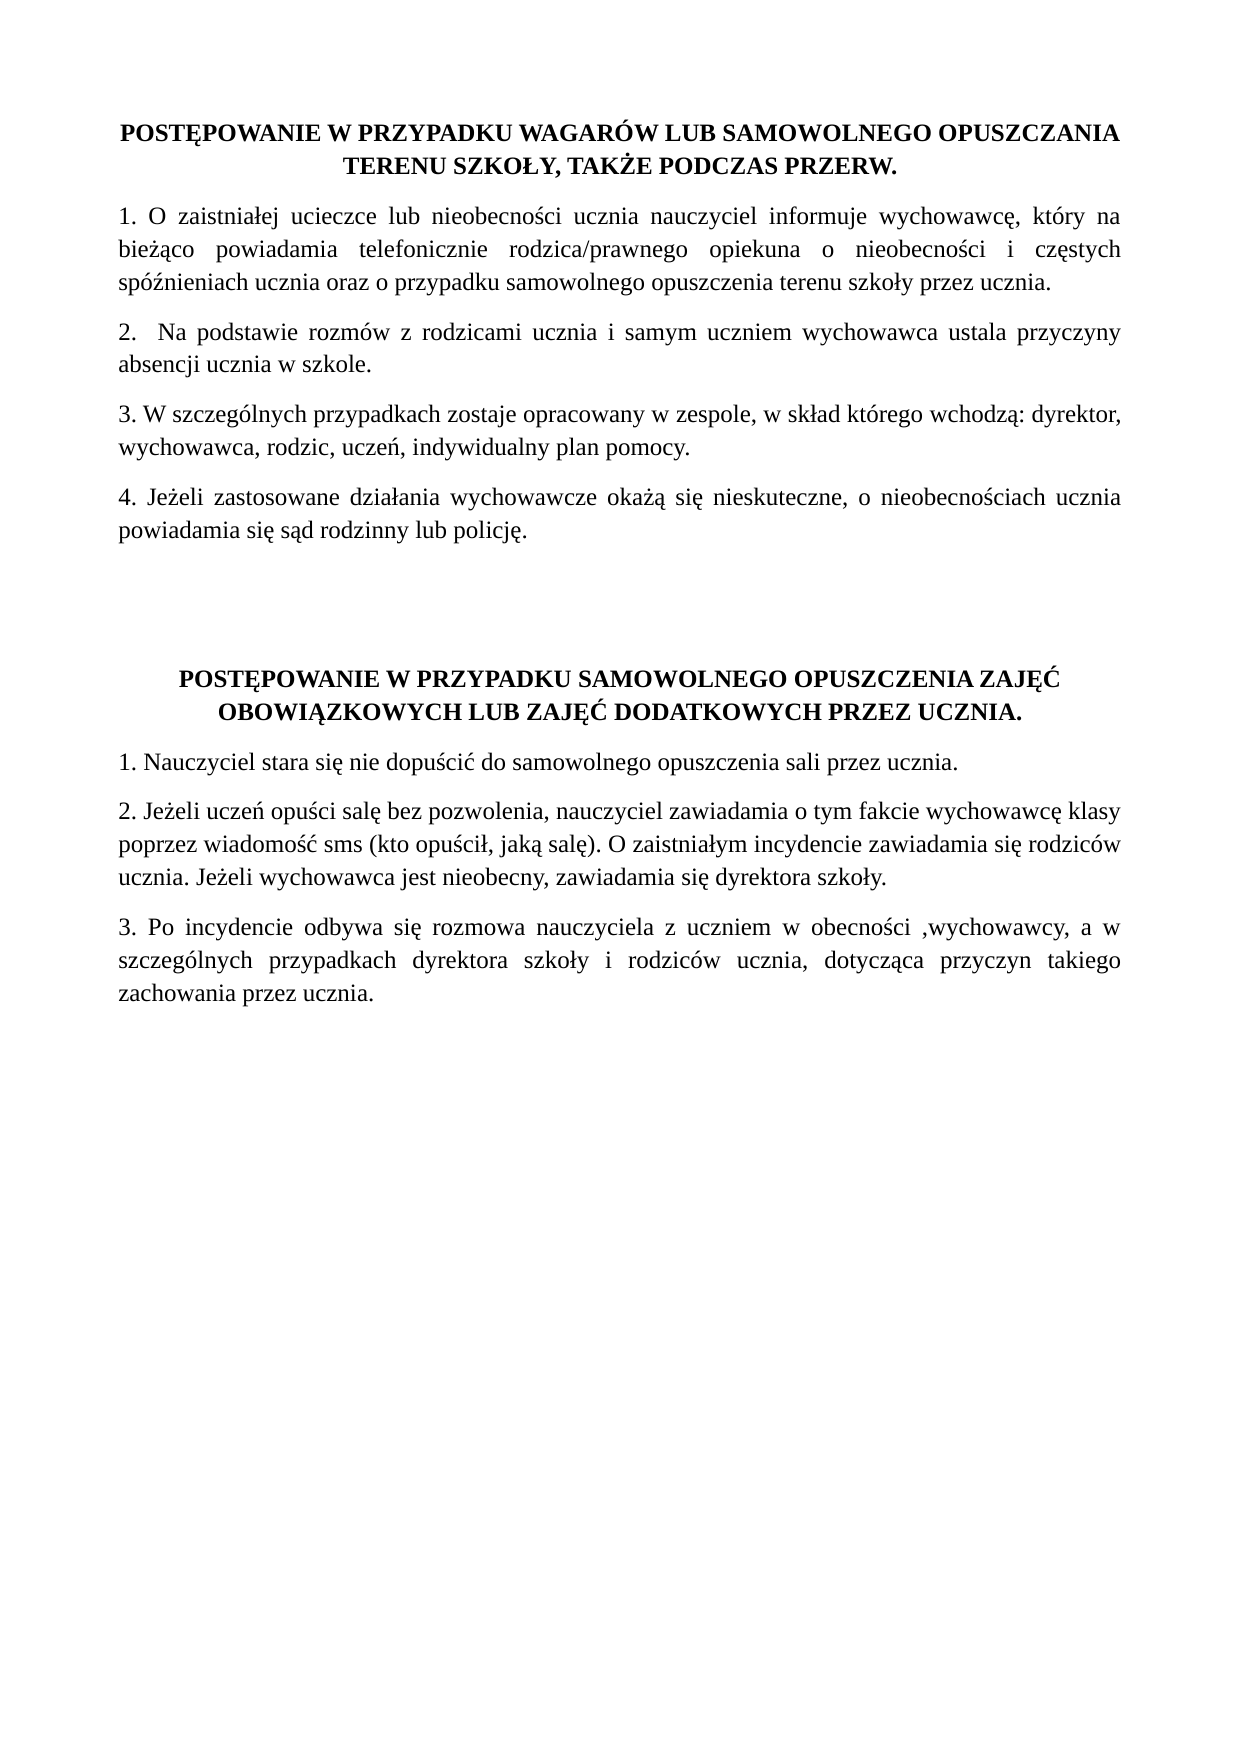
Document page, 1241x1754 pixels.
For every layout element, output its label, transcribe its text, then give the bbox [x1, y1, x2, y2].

text 1. O zaistniałej ucieczce lub nieobecności ucznia nauczyciel informuje wychowawcę, który na bieżąco powiadamia telefonicznie rodzica/prawnego opiekuna o nieobecności i częstych spóźnieniach ucznia oraz o przypadku samowolnego opuszczenia terenu szkoły przez ucznia. [118, 201, 1122, 296]
text 3. Po incydencie odbywa się rozmowa nauczyciela z uczniem w obecności ,wychowawcy, a w szczególnych przypadkach dyrektora szkoły i rodziców ucznia, dotycząca przyczyn takiego zachowania przez ucznia. [118, 912, 1122, 1007]
text POSTĘPOWANIE W PRZYPADKU SAMOWOLNEGO OPUSZCZENIA ZAJĘĆ OBOWIĄZKOWYCH LUB ZAJĘĆ DODATKOWYCH PRZEZ UCZNIA. [118, 664, 1122, 726]
text 3. W szczególnych przypadkach zostaje opracowany w zespole, w skład którego wchodzą: dyrektor, wychowawca, rodzic, uczeń, indywidualny plan pomocy. [118, 399, 1122, 461]
text 2. Jeżeli uczeń opuści salę bez pozwolenia, nauczyciel zawiadamia o tym fakcie wychowawcę klasy poprzez wiadomość sms (kto opuścił, jaką salę). O zaistniałym incydencie zawiadamia się rodziców ucznia. Jeżeli wychowawca jest nieobecny, zawiadamia się dyrektora szkoły. [118, 796, 1122, 891]
text 4. Jeżeli zastosowane działania wychowawcze okażą się nieskuteczne, o nieobecnościach ucznia powiadamia się sąd rodzinny lub policję. [118, 482, 1122, 544]
text 1. Nauczyciel stara się nie dopuścić do samowolnego opuszczenia sali przez ucznia. [118, 747, 1122, 776]
text 2. Na podstawie rozmów z rodzicami ucznia i samym uczniem wychowawca ustala przyczyny absencji ucznia w szkole. [118, 317, 1122, 378]
text POSTĘPOWANIE W PRZYPADKU WAGARÓW LUB SAMOWOLNEGO OPUSZCZANIA TERENU SZKOŁY, TAKŻE PODCZAS PRZERW. [118, 118, 1122, 180]
